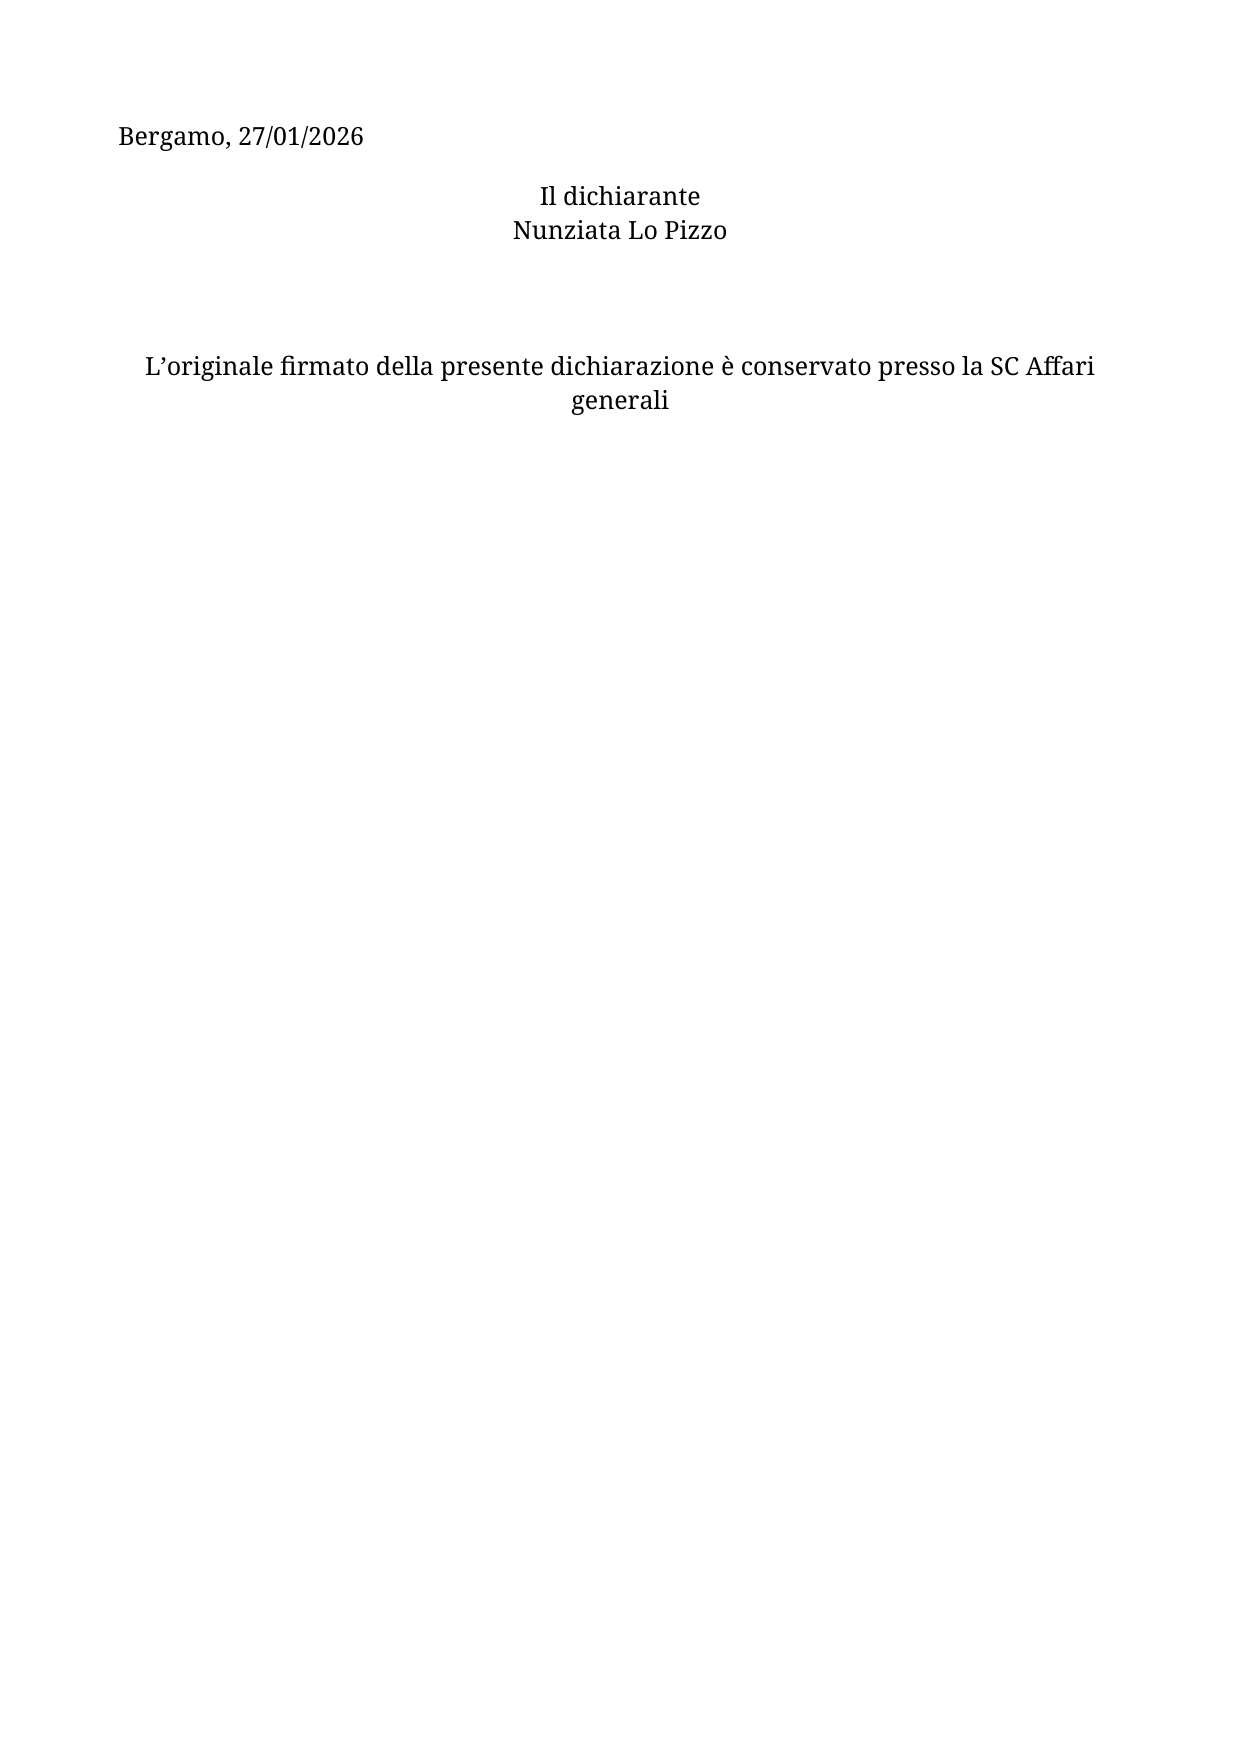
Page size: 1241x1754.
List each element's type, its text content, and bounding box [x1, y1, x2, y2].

text L’originale firmato della presente dichiarazione è conservato presso la SC Affari generali [118, 348, 1122, 417]
text Bergamo, 27/01/2026 [118, 118, 1122, 152]
text Il dichiarante [118, 178, 1122, 212]
text Nunziata Lo Pizzo [118, 212, 1122, 246]
